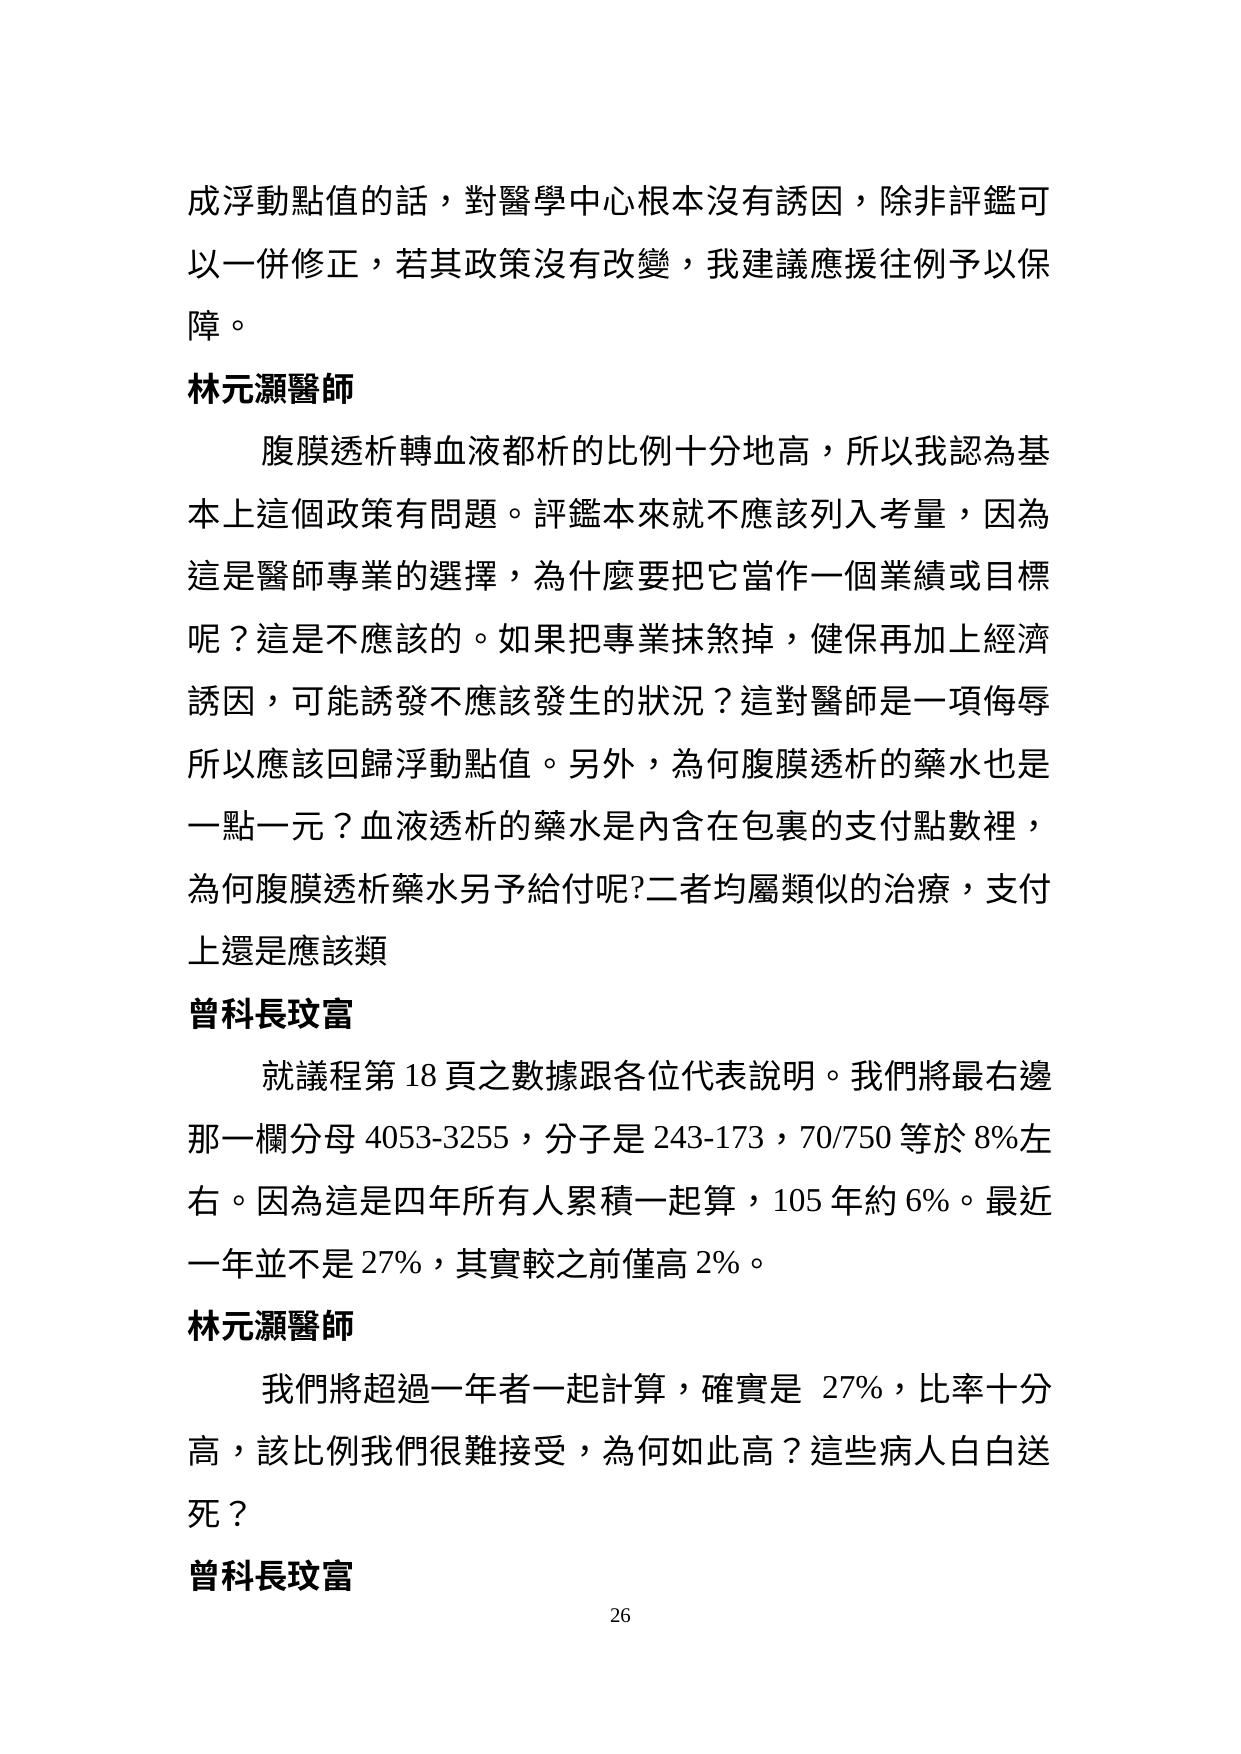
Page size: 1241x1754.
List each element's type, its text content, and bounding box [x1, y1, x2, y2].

text 腹膜透析轉血液都析的比例十分地高，所以我認為基本上這個政策有問題。評鑑本來就不應該列入考量，因為這是醫師專業的選擇，為什麼要把它當作一個業績或目標呢？這是不應該的。如果把專業抹煞掉，健保再加上經濟誘因，可能誘發不應該發生的狀況？這對醫師是一項侮辱？所以應該回歸浮動點值。另外，為何腹膜透析的藥水也是一點一元？血液透析的藥水是內含在包裏的支付點數裡，為何腹膜透析藥水另予給付呢?二者均屬類似的治療，支付上還是應該類 [187, 407, 1053, 970]
text 林元灝醫師 [187, 1282, 1053, 1345]
text 曾科長玟富 [187, 1532, 1053, 1595]
text 就議程第18頁之數據跟各位代表說明。我們將最右邊那一欄分母4053-3255，分子是243-173，70/750等於8%左右。因為這是四年所有人累積一起算，105年約6%。最近一年並不是27%，其實較之前僅高2%。 [187, 1032, 1053, 1282]
text 林元灝醫師 [187, 345, 1053, 407]
text 我們將超過一年者一起計算，確實是 27%，比率十分高，該比例我們很難接受，為何如此高？這些病人白白送死？ [187, 1345, 1053, 1532]
text 成浮動點值的話，對醫學中心根本沒有誘因，除非評鑑可以一併修正，若其政策沒有改變，我建議應援往例予以保障。 [187, 157, 1053, 345]
text 曾科長玟富 [187, 970, 1053, 1032]
